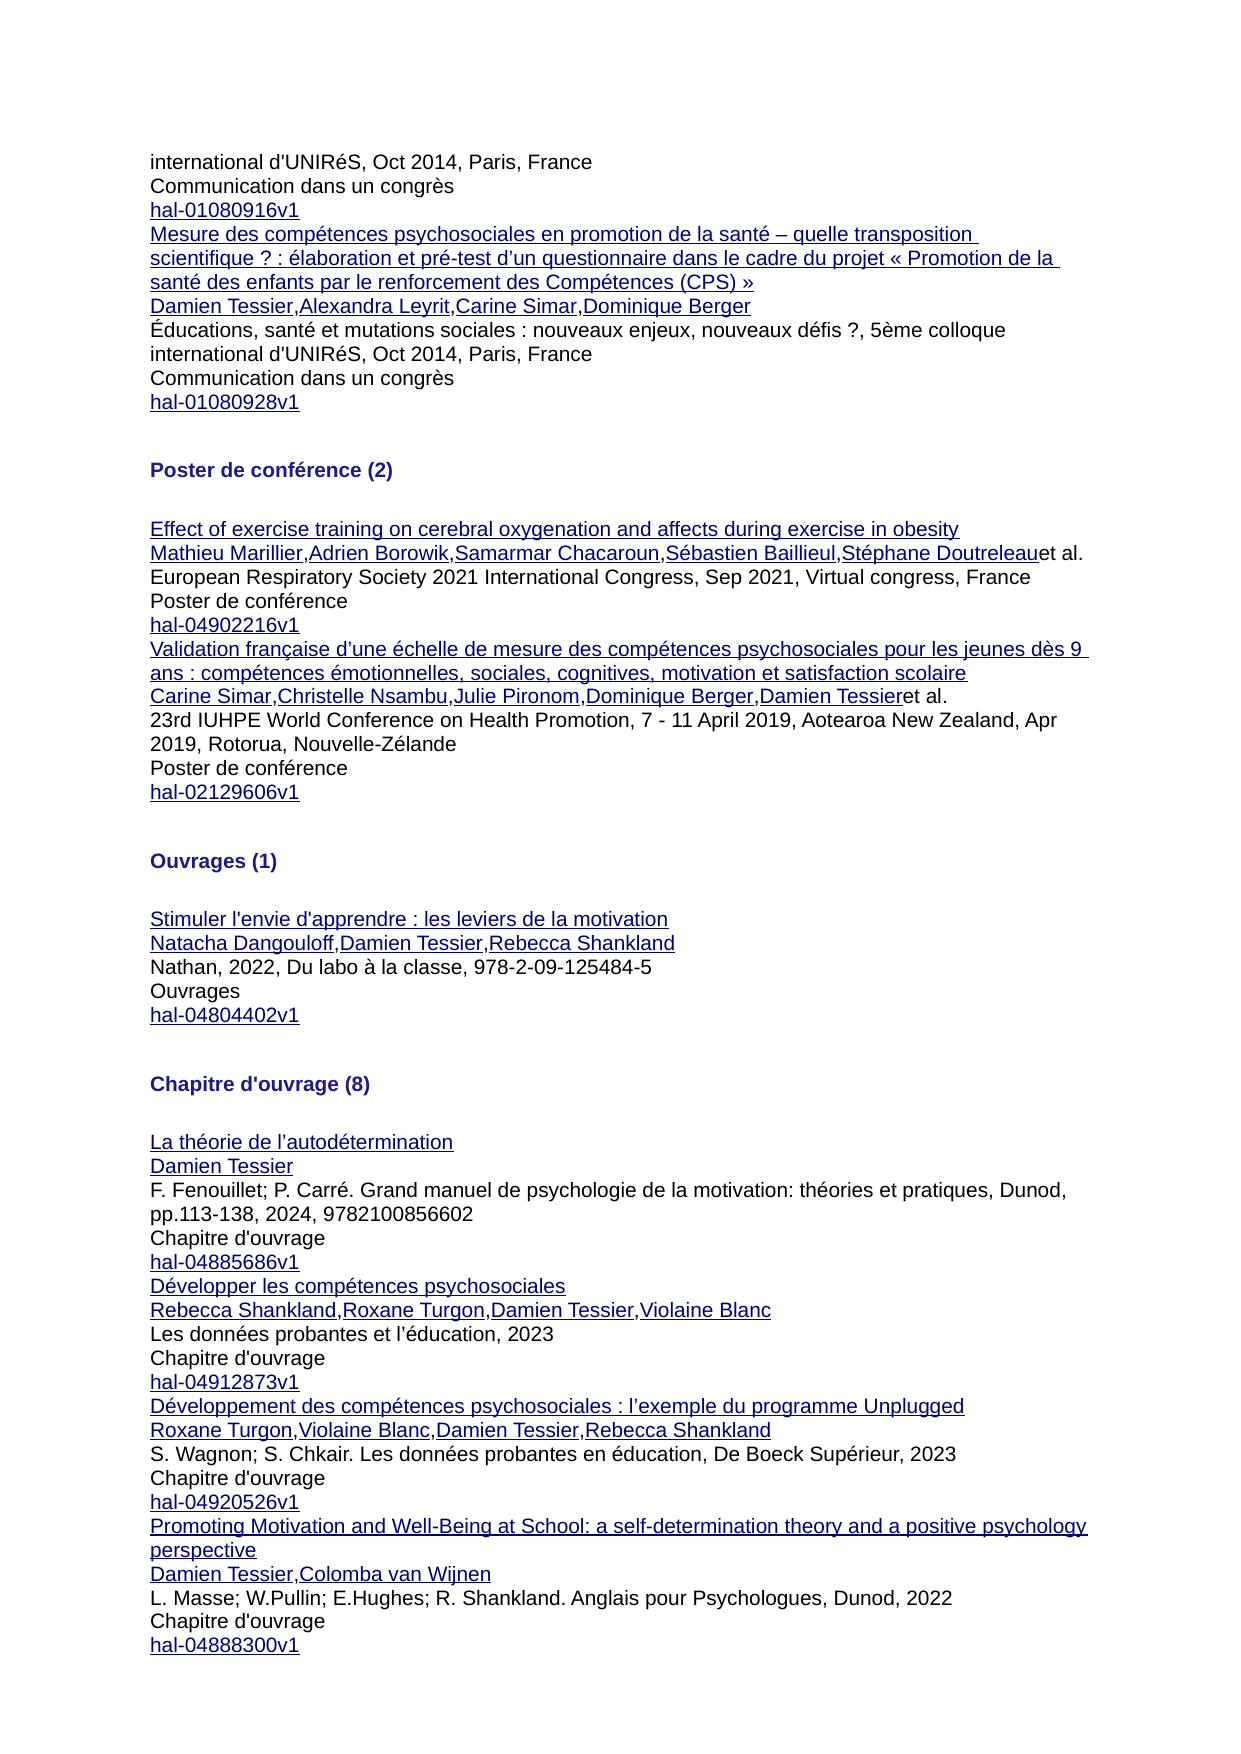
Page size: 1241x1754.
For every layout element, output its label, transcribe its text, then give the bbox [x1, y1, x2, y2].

subtitle Chapitre d'ouvrage (8) [150, 1072, 1090, 1096]
table_cell international d'UNIRéS, Oct 2014, Paris, France Communication dans un congrès hal-01080916v1 [150, 150, 1090, 222]
table_cell Validation française d’une échelle de mesure des compétences psychosociales pour les jeunes dès 9 ans : compétences émotionnelles, sociales, cognitives, motivation et satisfaction scolaire Carine Simar,Christelle Nsambu,Julie Pironom,Dominique Berger,Damien Tessieret al. 23rd IUHPE World Conference on Health Promotion, 7 - 11 April 2019, Aotearoa New Zealand, Apr 2019, Rotorua, Nouvelle-Zélande Poster de conférence hal-02129606v1 [150, 636, 1090, 804]
table_cell Promoting Motivation and Well-Being at School: a self-determination theory and a positive psychology perspective Damien Tessier,Colomba van Wijnen L. Masse; W.Pullin; E.Hughes; R. Shankland. Anglais pour Psychologues, Dunod, 2022 Chapitre d'ouvrage hal-04888300v1 [150, 1514, 1090, 1657]
table_cell Mesure des compétences psychosociales en promotion de la santé – quelle transposition scientifique ? : élaboration et pré-test d’un questionnaire dans le cadre du projet « Promotion de la santé des enfants par le renforcement des Compétences (CPS) » Damien Tessier,Alexandra Leyrit,Carine Simar,Dominique Berger Éducations, santé et mutations sociales : nouveaux enjeux, nouveaux défis ?, 5ème colloque international d'UNIRéS, Oct 2014, Paris, France Communication dans un congrès hal-01080928v1 [150, 222, 1090, 413]
table_cell Développement des compétences psychosociales : l’exemple du programme Unplugged Roxane Turgon,Violaine Blanc,Damien Tessier,Rebecca Shankland S. Wagnon; S. Chkair. Les données probantes en éducation, De Boeck Supérieur, 2023 Chapitre d'ouvrage hal-04920526v1 [150, 1394, 1090, 1513]
table_header Stimuler l'envie d'apprendre : les leviers de la motivation Natacha Dangouloff,Damien Tessier,Rebecca Shankland Nathan, 2022, Du labo à la classe, 978-2-09-125484-5 Ouvrages hal-04804402v1 [150, 907, 1090, 1027]
table_cell Développer les compétences psychosociales Rebecca Shankland,Roxane Turgon,Damien Tessier,Violaine Blanc Les données probantes et l’éducation, 2023 Chapitre d'ouvrage hal-04912873v1 [150, 1274, 1090, 1394]
table_header Effect of exercise training on cerebral oxygenation and affects during exercise in obesity Mathieu Marillier,Adrien Borowik,Samarmar Chacaroun,Sébastien Baillieul,Stéphane Doutreleauet al. European Respiratory Society 2021 International Congress, Sep 2021, Virtual congress, France Poster de conférence hal-04902216v1 [150, 517, 1090, 636]
subtitle Poster de conférence (2) [150, 458, 1090, 482]
table_header La théorie de l’autodétermination Damien Tessier F. Fenouillet; P. Carré. Grand manuel de psychologie de la motivation: théories et pratiques, Dunod, pp.113-138, 2024, 9782100856602 Chapitre d'ouvrage hal-04885686v1 [150, 1130, 1090, 1274]
subtitle Ouvrages (1) [150, 849, 1090, 873]
